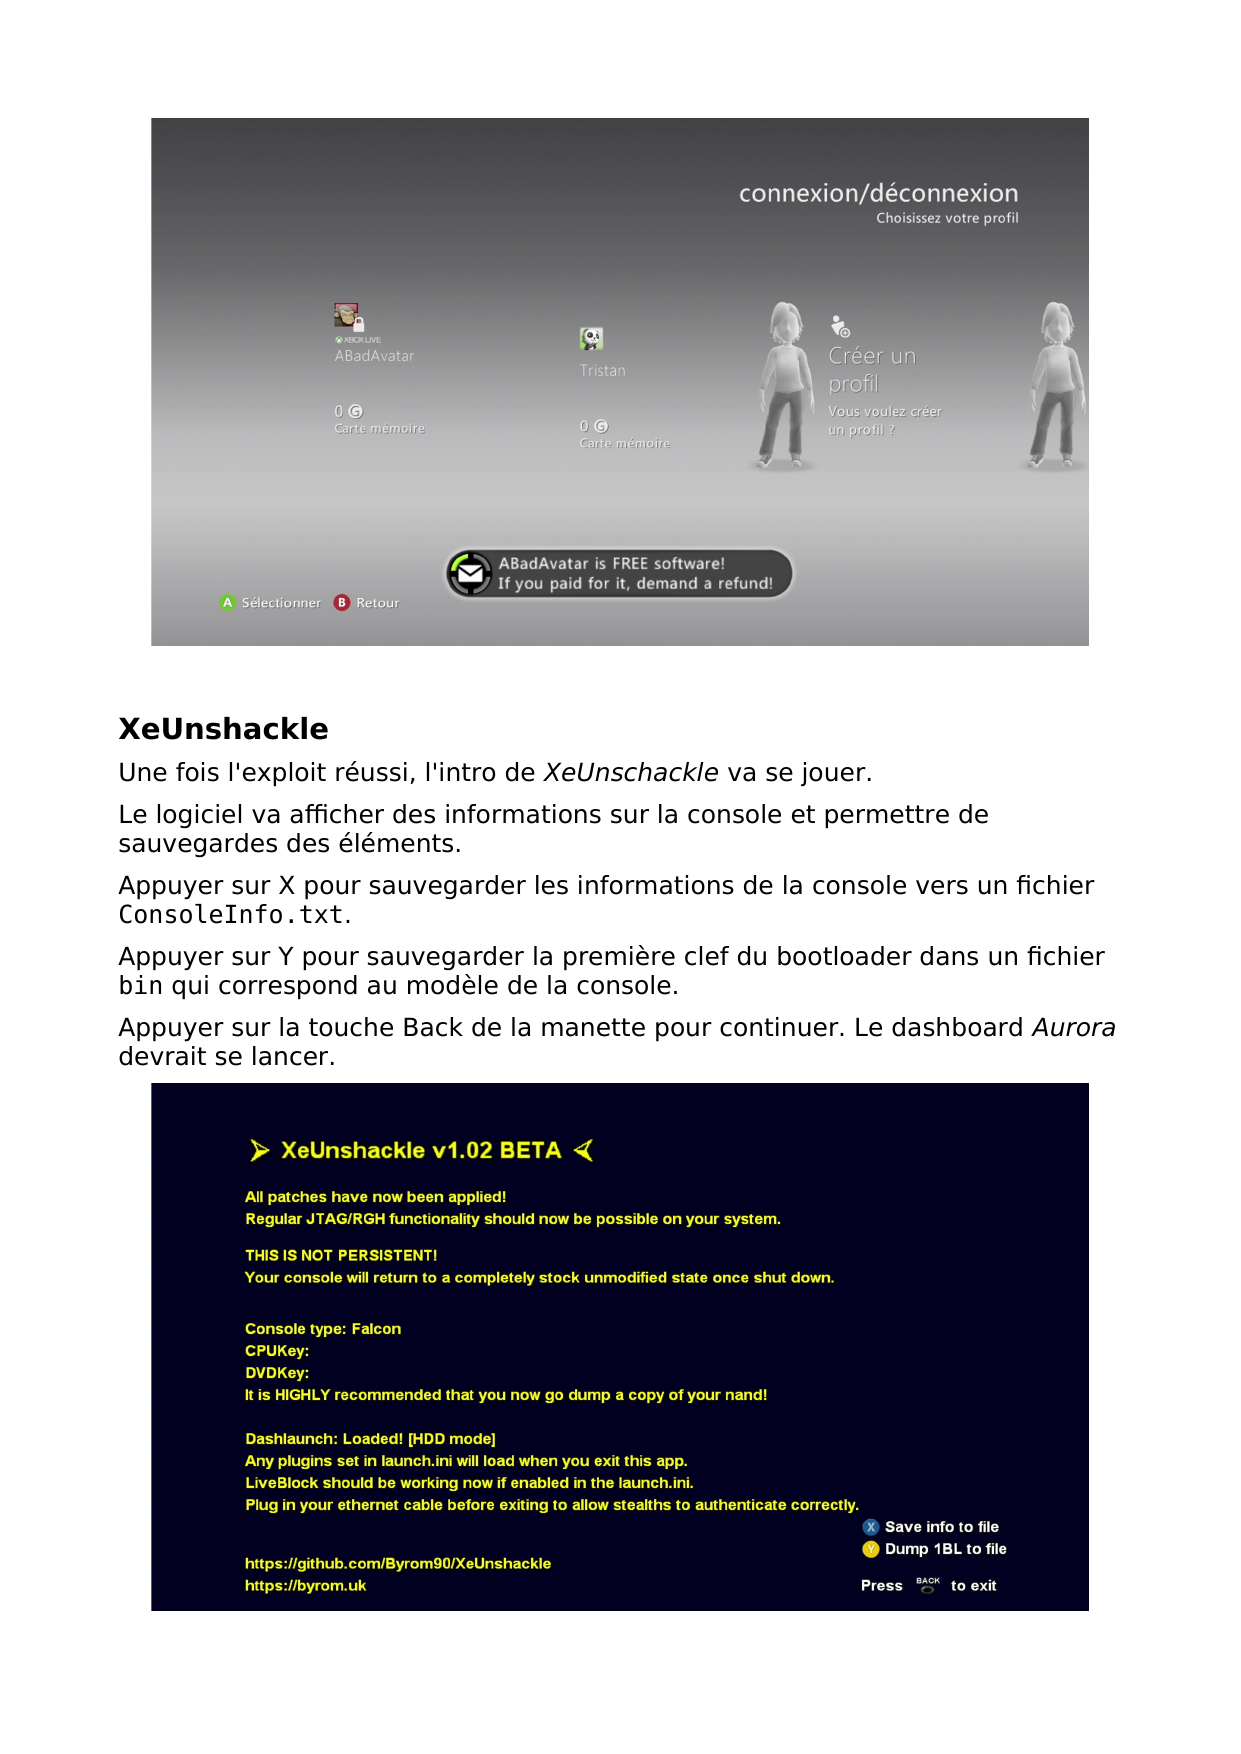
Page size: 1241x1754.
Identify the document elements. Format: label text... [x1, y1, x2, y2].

picture [151, 118, 1089, 646]
picture [151, 1083, 1089, 1611]
text Le logiciel va afficher des informations sur la console et permettre de sauvegardes des éléments. [118, 800, 1122, 859]
text Appuyer sur Y pour sauvegarder la première clef du bootloader dans un fichier bin qui correspond au modèle de la console. [118, 942, 1122, 1000]
text Une fois l'exploit réussi, l'intro de XeUnschackle va se jouer. [118, 759, 1122, 788]
subtitle XeUnshackle [118, 712, 1122, 746]
text Appuyer sur la touche Back de la manette pour continuer. Le dashboard Aurora devrait se lancer. [118, 1013, 1122, 1071]
text Appuyer sur X pour sauvegarder les informations de la console vers un fichier ConsoleInfo.txt. [118, 871, 1122, 929]
